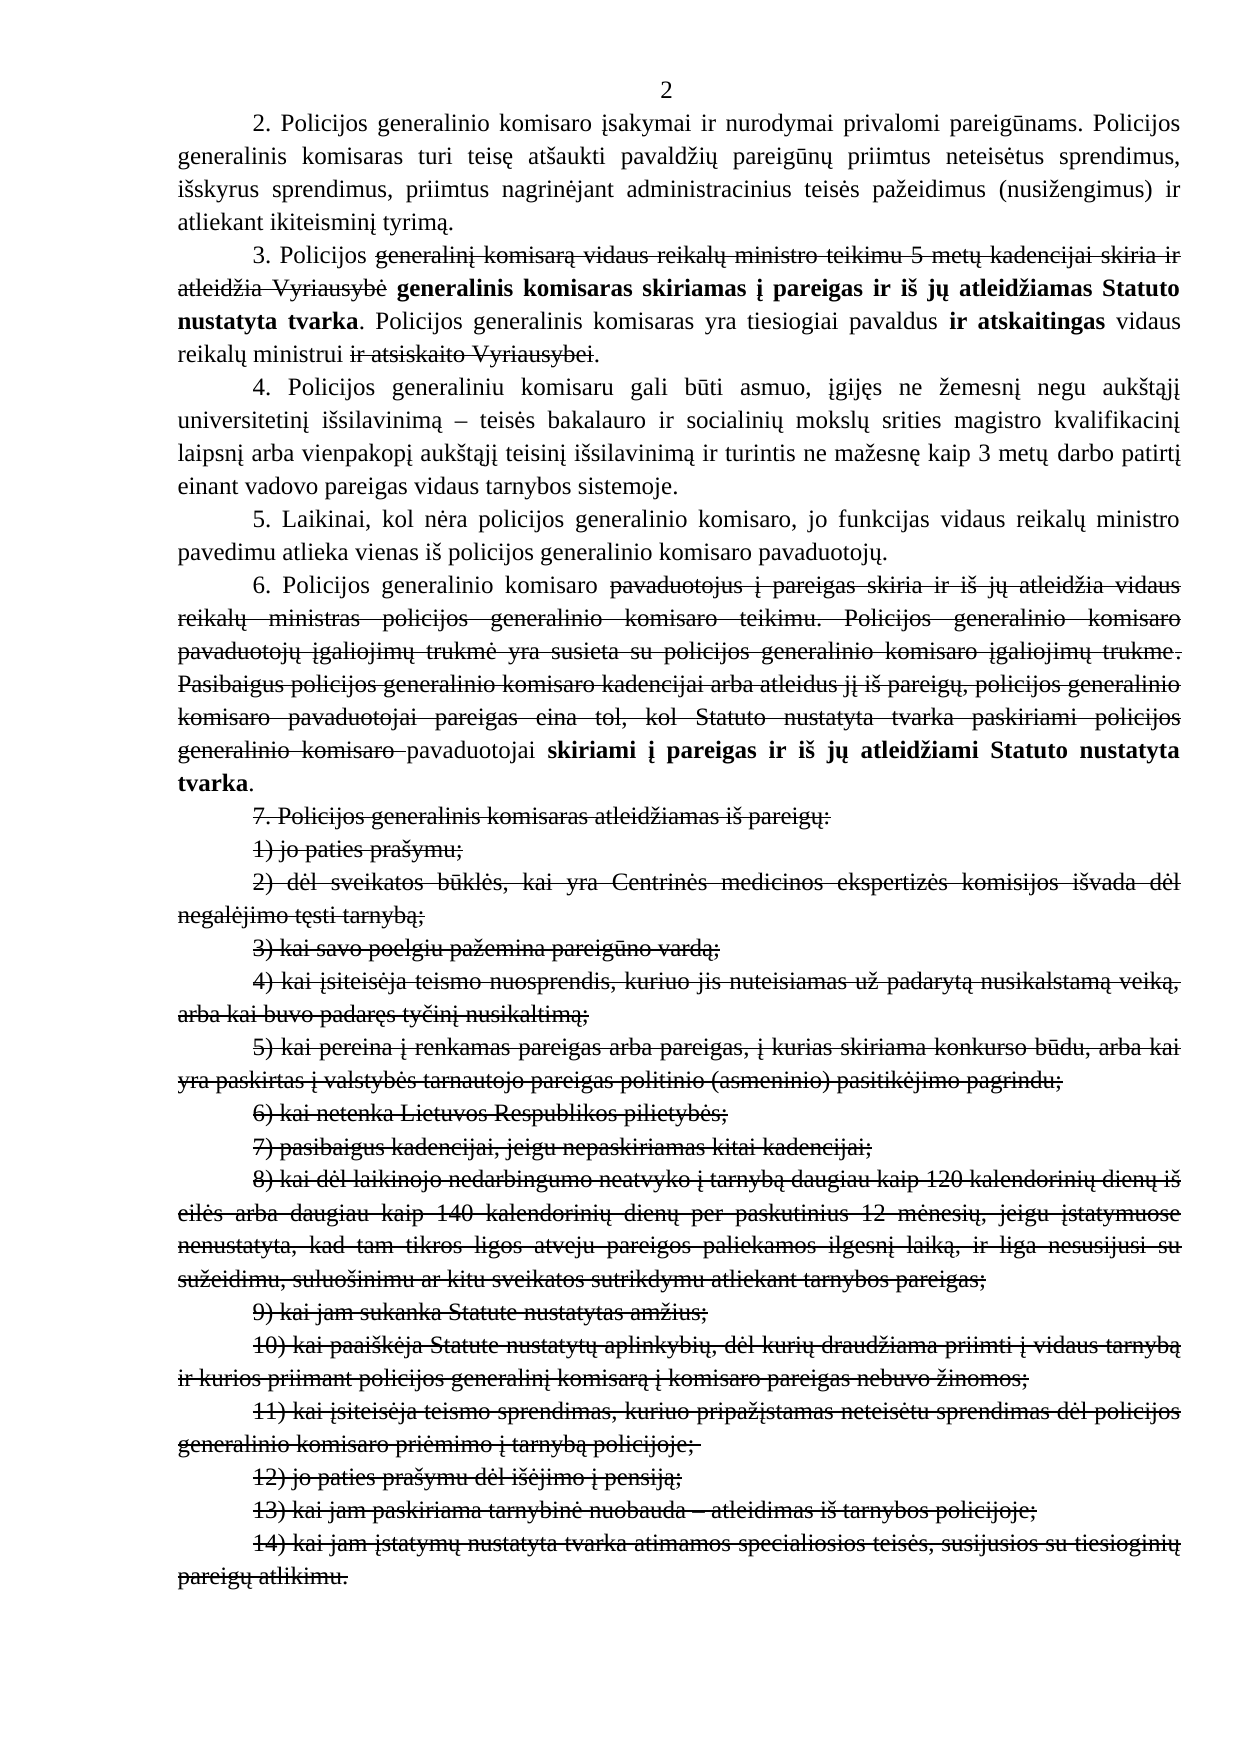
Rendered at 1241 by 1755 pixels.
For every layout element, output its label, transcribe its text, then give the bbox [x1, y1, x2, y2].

text 3) kai savo poelgiu pažemina pareigūno vardą; [177, 933, 1181, 962]
text 6. Policijos generalinio komisaro pavaduotojus į pareigas skiria ir iš jų atleidžia vidaus reikalų ministras policijos generalinio komisaro teikimu. Policijos generalinio komisaro pavaduotojų įgaliojimų trukmė yra susieta su policijos generalinio komisaro įgaliojimų trukme. Pasibaigus policijos generalinio komisaro kadencijai arba atleidus jį iš pareigų, policijos generalinio komisaro pavaduotojai pareigas eina tol, kol Statuto nustatyta tvarka paskiriami policijos generalinio komisaro pavaduotojai skiriami į pareigas ir iš jų atleidžiami Statuto nustatyta tvarka. [177, 719, 1181, 797]
text 13) kai jam paskiriama tarnybinė nuobauda – atleidimas iš tarnybos policijoje; [177, 1495, 1181, 1523]
text 1) jo paties prašymu; [177, 834, 1181, 863]
text 14) kai jam įstatymų nustatyta tvarka atimamos specialiosios teisės, susijusios su tiesioginių pareigų atlikimu. [177, 1528, 1181, 1589]
text 2) dėl sveikatos būklės, kai yra Centrinės medicinos ekspertizės komisijos išvada dėl negalėjimo tęsti tarnybą; [177, 867, 1181, 929]
text 7) pasibaigus kadencijai, jeigu nepaskiriamas kitai kadencijai; [177, 1132, 1181, 1160]
text 4) kai įsiteisėja teismo nuosprendis, kuriuo jis nuteisiamas už padarytą nusikalstamą veiką, arba kai buvo padaręs tyčinį nusikaltimą; [177, 966, 1181, 1028]
text 11) kai įsiteisėja teismo sprendimas, kuriuo pripažįstamas neteisėtu sprendimas dėl policijos generalinio komisaro priėmimo į tarnybą policijoje; [177, 1396, 1181, 1457]
text 4. Policijos generaliniu komisaru gali būti asmuo, įgijęs ne žemesnį negu aukštąjį universitetinį išsilavinimą – teisės bakalauro ir socialinių mokslų srities magistro kvalifikacinį laipsnį arba vienpakopį aukštąjį teisinį išsilavinimą ir turintis ne mažesnę kaip 3 metų darbo patirtį einant vadovo pareigas vidaus tarnybos sistemoje. [177, 372, 1181, 500]
text 5. Laikinai, kol nėra policijos generalinio komisaro, jo funkcijas vidaus reikalų ministro pavedimu atlieka vienas iš policijos generalinio komisaro pavaduotojų. [177, 504, 1181, 566]
text 2. Policijos generalinio komisaro įsakymai ir nurodymai privalomi pareigūnams. Policijos generalinis komisaras turi teisę atšaukti pavaldžių pareigūnų priimtus neteisėtus sprendimus, išskyrus sprendimus, priimtus nagrinėjant administracinius teisės pažeidimus (nusižengimus) ir atliekant ikiteisminį tyrimą. [177, 108, 1181, 236]
text 8) kai dėl laikinojo nedarbingumo neatvyko į tarnybą daugiau kaip 120 kalendorinių dienų iš eilės arba daugiau kaip 140 kalendorinių dienų per paskutinius 12 mėnesių, jeigu įstatymuose nenustatyta, kad tam tikros ligos atveju pareigos paliekamos ilgesnį laiką, ir liga nesusijusi su sužeidimu, suluošinimu ar kitu sveikatos sutrikdymu atliekant tarnybos pareigas; [177, 1247, 1181, 1292]
text 7. Policijos generalinis komisaras atleidžiamas iš pareigų: [177, 801, 1181, 830]
text 3. Policijos generalinį komisarą vidaus reikalų ministro teikimu 5 metų kadencijai skiria ir atleidžia Vyriausybė generalinis komisaras skiriamas į pareigas ir iš jų atleidžiamas Statuto nustatyta tvarka. Policijos generalinis komisaras yra tiesiogiai pavaldus ir atskaitingas vidaus reikalų ministrui ir atsiskaito Vyriausybei. [177, 240, 1181, 368]
text 9) kai jam sukanka Statute nustatytas amžius; [177, 1297, 1181, 1325]
text 10) kai paaiškėja Statute nustatytų aplinkybių, dėl kurių draudžiama priimti į vidaus tarnybą ir kurios priimant policijos generalinį komisarą į komisaro pareigas nebuvo žinomos; [177, 1330, 1181, 1391]
text 6) kai netenka Lietuvos Respublikos pilietybės; [177, 1098, 1181, 1127]
text 5) kai pereina į renkamas pareigas arba pareigas, į kurias skiriama konkurso būdu, arba kai yra paskirtas į valstybės tarnautojo pareigas politinio (asmeninio) pasitikėjimo pagrindu; [177, 1032, 1181, 1094]
text 8) kai dėl laikinojo nedarbingumo neatvyko į tarnybą daugiau kaip 120 kalendorinių dienų iš eilės arba daugiau kaip 140 kalendorinių dienų per paskutinius 12 mėnesių, jeigu įstatymuose nenustatyta, kad tam tikros ligos atveju pareigos paliekamos ilgesnį laiką, ir liga nesusijusi su sužeidimu, suluošinimu ar kitu sveikatos sutrikdymu atliekant tarnybos pareigas; [177, 1214, 1181, 1246]
text 6. Policijos generalinio komisaro pavaduotojus į pareigas skiria ir iš jų atleidžia vidaus reikalų ministras policijos generalinio komisaro teikimu. Policijos generalinio komisaro pavaduotojų įgaliojimų trukmė yra susieta su policijos generalinio komisaro įgaliojimų trukme. Pasibaigus policijos generalinio komisaro kadencijai arba atleidus jį iš pareigų, policijos generalinio komisaro pavaduotojai pareigas eina tol, kol Statuto nustatyta tvarka paskiriami policijos generalinio komisaro pavaduotojai skiriami į pareigas ir iš jų atleidžiami Statuto nustatyta tvarka. [177, 686, 1181, 718]
text 6. Policijos generalinio komisaro pavaduotojus į pareigas skiria ir iš jų atleidžia vidaus reikalų ministras policijos generalinio komisaro teikimu. Policijos generalinio komisaro pavaduotojų įgaliojimų trukmė yra susieta su policijos generalinio komisaro įgaliojimų trukme. Pasibaigus policijos generalinio komisaro kadencijai arba atleidus jį iš pareigų, policijos generalinio komisaro pavaduotojai pareigas eina tol, kol Statuto nustatyta tvarka paskiriami policijos generalinio komisaro pavaduotojai skiriami į pareigas ir iš jų atleidžiami Statuto nustatyta tvarka. [177, 620, 1181, 685]
text 6. Policijos generalinio komisaro pavaduotojus į pareigas skiria ir iš jų atleidžia vidaus reikalų ministras policijos generalinio komisaro teikimu. Policijos generalinio komisaro pavaduotojų įgaliojimų trukmė yra susieta su policijos generalinio komisaro įgaliojimų trukme. Pasibaigus policijos generalinio komisaro kadencijai arba atleidus jį iš pareigų, policijos generalinio komisaro pavaduotojai pareigas eina tol, kol Statuto nustatyta tvarka paskiriami policijos generalinio komisaro pavaduotojai skiriami į pareigas ir iš jų atleidžiami Statuto nustatyta tvarka. [177, 570, 1181, 619]
text 8) kai dėl laikinojo nedarbingumo neatvyko į tarnybą daugiau kaip 120 kalendorinių dienų iš eilės arba daugiau kaip 140 kalendorinių dienų per paskutinius 12 mėnesių, jeigu įstatymuose nenustatyta, kad tam tikros ligos atveju pareigos paliekamos ilgesnį laiką, ir liga nesusijusi su sužeidimu, suluošinimu ar kitu sveikatos sutrikdymu atliekant tarnybos pareigas; [177, 1164, 1181, 1213]
text 8) kai dėl laikinojo nedarbingumo neatvyko į tarnybą daugiau kaip 120 kalendorinių dienų iš eilės arba daugiau kaip 140 kalendorinių dienų per paskutinius 12 mėnesių, jeigu įstatymuose nenustatyta, kad tam tikros ligos atveju pareigos paliekamos ilgesnį laiką, ir liga nesusijusi su sužeidimu, suluošinimu ar kitu sveikatos sutrikdymu atliekant tarnybos pareigas; [177, 1280, 897, 1292]
text 12) jo paties prašymu dėl išėjimo į pensiją; [177, 1462, 1181, 1491]
